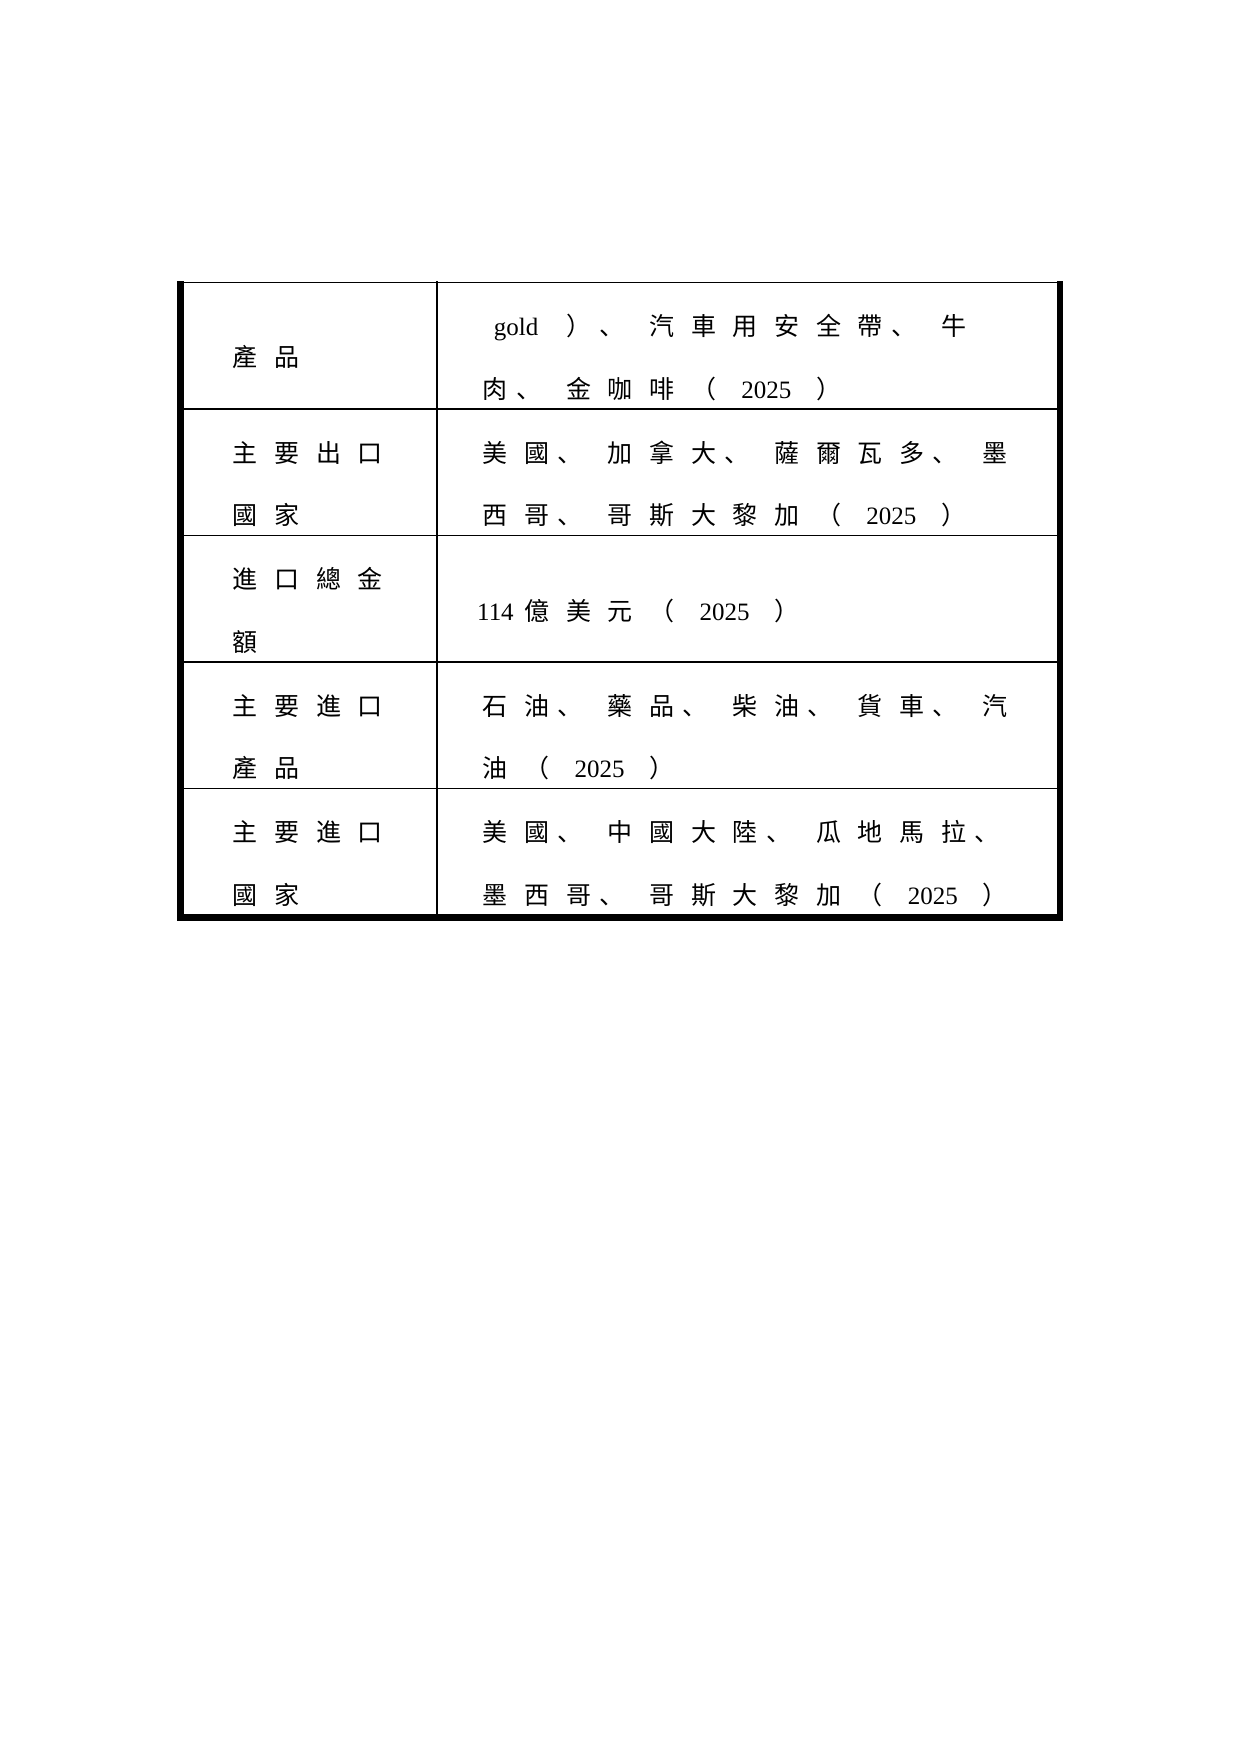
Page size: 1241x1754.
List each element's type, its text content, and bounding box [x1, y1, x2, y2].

table_cell 美國、加拿大、薩爾瓦多、墨西哥、哥斯大黎加（2025） [438, 410, 1057, 534]
table_cell 主要出口國家 [184, 410, 436, 534]
table_cell 主要進口國家 [184, 789, 436, 914]
table_cell 產品 [184, 283, 436, 408]
table_cell 進口總金額 [184, 536, 436, 661]
table_cell 主要進口產品 [184, 663, 436, 788]
table_cell 美國、中國大陸、瓜地馬拉、墨西哥、哥斯大黎加（2025） [438, 789, 1057, 914]
table_cell gold）、汽車用安全帶、牛肉、金咖啡（2025） [438, 283, 1057, 408]
table_cell 石油、藥品、柴油、貨車、汽油（2025） [438, 663, 1057, 788]
table_cell 114億美元（2025） [438, 536, 1057, 661]
